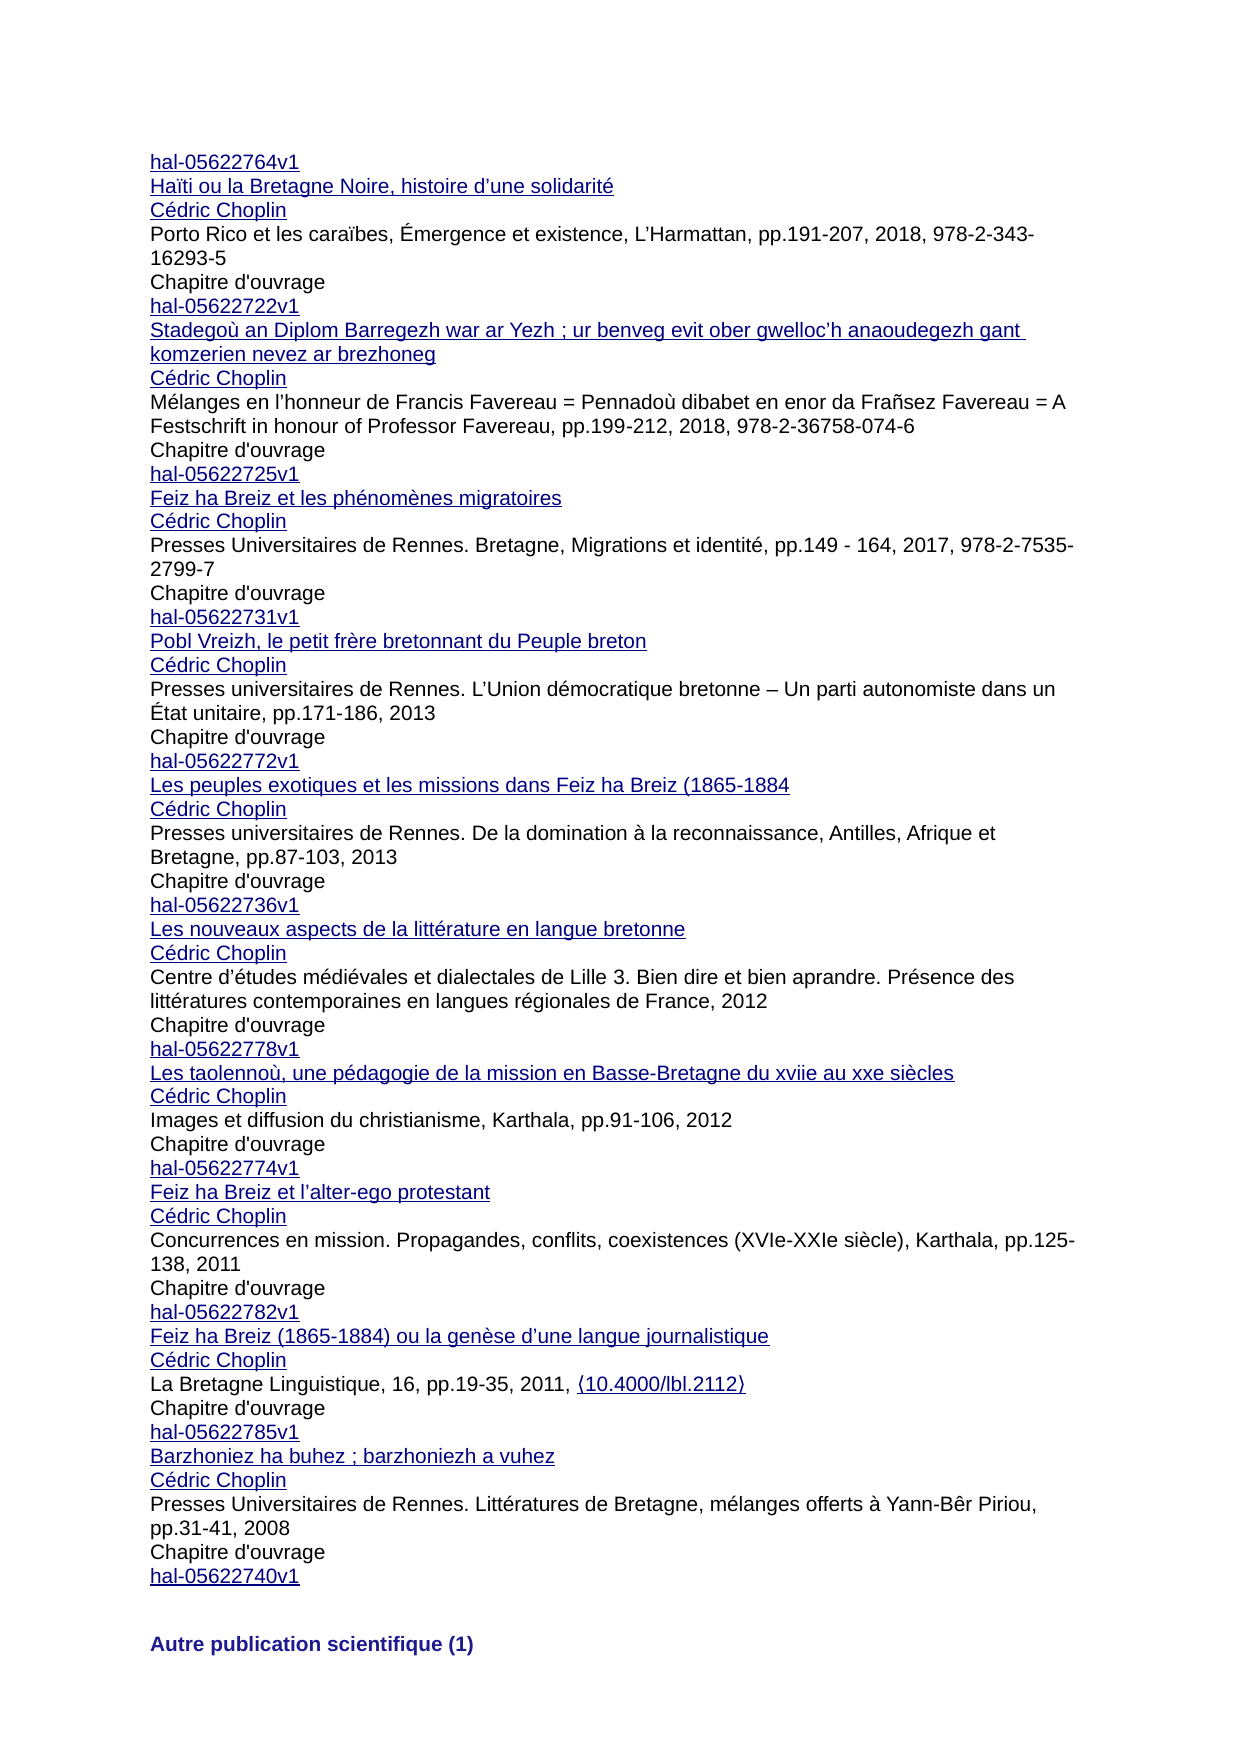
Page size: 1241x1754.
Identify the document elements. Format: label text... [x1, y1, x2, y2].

table_cell Haïti ou la Bretagne Noire, histoire d’une solidarité Cédric Choplin Porto Rico et les caraïbes, Émergence et existence, L’Harmattan, pp.191-207, 2018, 978-2-343-16293-5 Chapitre d'ouvrage hal-05622722v1 [150, 174, 1090, 318]
table_cell Stadegoù an Diplom Barregezh war ar Yezh ; ur benveg evit ober gwelloc’h anaoudegezh gant komzerien nevez ar brezhoneg Cédric Choplin Mélanges en l’honneur de Francis Favereau = Pennadoù dibabet en enor da Frañsez Favereau = A Festschrift in honour of Professor Favereau, pp.199‑212, 2018, 978-2-36758-074-6 Chapitre d'ouvrage hal-05622725v1 [150, 318, 1090, 485]
table_cell hal-05622764v1 [150, 150, 1090, 174]
table_cell Pobl Vreizh, le petit frère bretonnant du Peuple breton Cédric Choplin Presses universitaires de Rennes. L’Union démocratique bretonne – Un parti autonomiste dans un État unitaire, pp.171-186, 2013 Chapitre d'ouvrage hal-05622772v1 [150, 629, 1090, 773]
table_cell Les taolennoù, une pédagogie de la mission en Basse-Bretagne du xviie au xxe siècles Cédric Choplin Images et diffusion du christianisme, Karthala, pp.91-106, 2012 Chapitre d'ouvrage hal-05622774v1 [150, 1060, 1090, 1180]
table_cell Les peuples exotiques et les missions dans Feiz ha Breiz (1865-1884 Cédric Choplin Presses universitaires de Rennes. De la domination à la reconnaissance, Antilles, Afrique et Bretagne, pp.87-103, 2013 Chapitre d'ouvrage hal-05622736v1 [150, 773, 1090, 917]
table_cell Feiz ha Breiz et les phénomènes migratoires Cédric Choplin Presses Universitaires de Rennes. Bretagne, Migrations et identité, pp.149 - 164, 2017, 978-2-7535-2799-7 Chapitre d'ouvrage hal-05622731v1 [150, 485, 1090, 629]
table_cell Barzhoniez ha buhez ; barzhoniezh a vuhez Cédric Choplin Presses Universitaires de Rennes. Littératures de Bretagne, mélanges offerts à Yann-Bêr Piriou, pp.31-41, 2008 Chapitre d'ouvrage hal-05622740v1 [150, 1444, 1090, 1587]
subtitle Autre publication scientifique (1) [150, 1632, 1090, 1656]
table_cell Les nouveaux aspects de la littérature en langue bretonne Cédric Choplin Centre d’études médiévales et dialectales de Lille 3. Bien dire et bien aprandre. Présence des littératures contemporaines en langues régionales de France, 2012 Chapitre d'ouvrage hal-05622778v1 [150, 917, 1090, 1060]
table_cell Feiz ha Breiz (1865-1884) ou la genèse d’une langue journalistique Cédric Choplin La Bretagne Linguistique, 16, pp.19-35, 2011, ⟨10.4000/lbl.2112⟩ Chapitre d'ouvrage hal-05622785v1 [150, 1324, 1090, 1444]
table_cell Feiz ha Breiz et l’alter-ego protestant Cédric Choplin Concurrences en mission. Propagandes, conflits, coexistences (XVIe-XXIe siècle), Karthala, pp.125-138, 2011 Chapitre d'ouvrage hal-05622782v1 [150, 1180, 1090, 1324]
